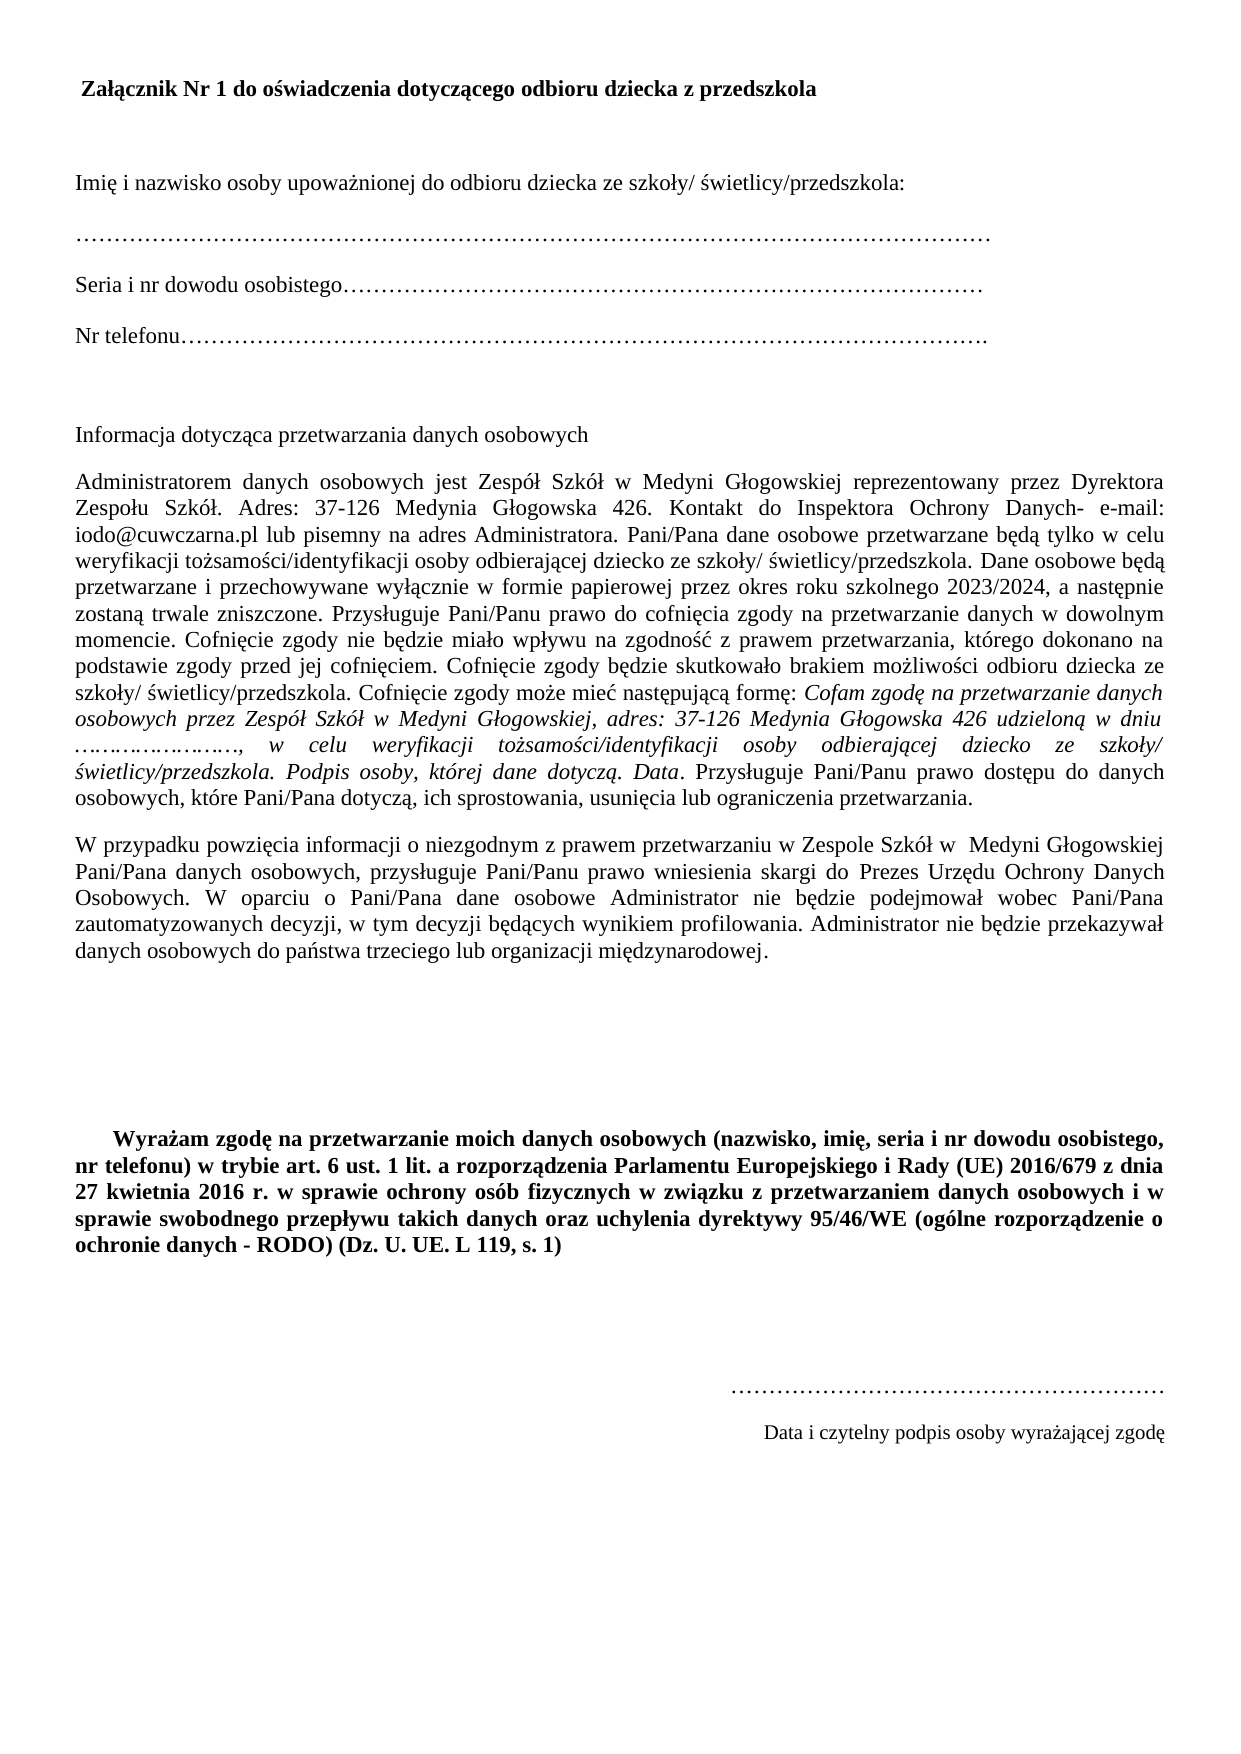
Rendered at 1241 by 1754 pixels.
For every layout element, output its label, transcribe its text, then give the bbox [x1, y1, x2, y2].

text Seria i nr dowodu osobistego………………………………………………………………………… [75, 271, 1165, 298]
text ………………………………………………… [112, 1372, 1165, 1399]
text Data i czytelny podpis osoby wyrażającej zgodę [112, 1420, 1165, 1444]
text Wyrażam zgodę na przetwarzanie moich danych osobowych (nazwisko, imię, seria i nr dowodu osobistego, nr telefonu) w trybie art. 6 ust. 1 lit. a rozporządzenia Parlamentu Europejskiego i Rady (UE) 2016/679 z dnia 27 kwietnia 2016 r. w sprawie ochrony osób fizycznych w związku z przetwarzaniem danych osobowych i w sprawie swobodnego przepływu takich danych oraz uchylenia dyrektywy 95/46/WE (ogólne rozporządzenie o ochronie danych - RODO) (Dz. U. UE. L 119, s. 1) [75, 1126, 1165, 1257]
text Imię i nazwisko osoby upoważnionej do odbioru dziecka ze szkoły/ świetlicy/przedszkola: [75, 169, 1165, 196]
text ………………………………………………………………………………………………………… [75, 220, 1165, 247]
list W przypadku powzięcia informacji o niezgodnym z prawem przetwarzaniu w Zespole Szkół w Medyni Głogowskiej Pani/Pana danych osobowych, przysługuje Pani/Panu prawo wniesienia skargi do Prezes Urzędu Ochrony Danych Osobowych. W oparciu o Pani/Pana dane osobowe Administrator nie będzie podejmował wobec Pani/Pana zautomatyzowanych decyzji, w tym decyzji będących wynikiem profilowania. Administrator nie będzie przekazywał danych osobowych do państwa trzeciego lub organizacji międzynarodowej. [75, 831, 1165, 963]
text Załącznik Nr 1 do oświadczenia dotyczącego odbioru dziecka z przedszkola [75, 75, 1165, 101]
text Nr telefonu……………………………………………………………………………………………. [75, 322, 1165, 349]
text Informacja dotycząca przetwarzania danych osobowych [75, 421, 1165, 447]
list Administratorem danych osobowych jest Zespół Szkół w Medyni Głogowskiej reprezentowany przez Dyrektora Zespołu Szkół. Adres: 37-126 Medynia Głogowska 426. Kontakt do Inspektora Ochrony Danych- e-mail: iodo@cuwczarna.pl lub pisemny na adres Administratora. Pani/Pana dane osobowe przetwarzane będą tylko w celu weryfikacji tożsamości/identyfikacji osoby odbierającej dziecko ze szkoły/ świetlicy/przedszkola. Dane osobowe będą przetwarzane i przechowywane wyłącznie w formie papierowej przez okres roku szkolnego 2023/2024, a następnie zostaną trwale zniszczone. Przysługuje Pani/Panu prawo do cofnięcia zgody na przetwarzanie danych w dowolnym momencie. Cofnięcie zgody nie będzie miało wpływu na zgodność z prawem przetwarzania, którego dokonano na podstawie zgody przed jej cofnięciem. Cofnięcie zgody będzie skutkowało brakiem możliwości odbioru dziecka ze szkoły/ świetlicy/przedszkola. Cofnięcie zgody może mieć następującą formę: Cofam zgodę na przetwarzanie danych osobowych przez Zespół Szkół w Medyni Głogowskiej, adres: 37-126 Medynia Głogowska 426 udzieloną w dniu ……………………, w celu weryfikacji tożsamości/identyfikacji osoby odbierającej dziecko ze szkoły/ świetlicy/przedszkola. Podpis osoby, której dane dotyczą. Data. Przysługuje Pani/Panu prawo dostępu do danych osobowych, które Pani/Pana dotyczą, ich sprostowania, usunięcia lub ograniczenia przetwarzania. [75, 468, 1165, 811]
